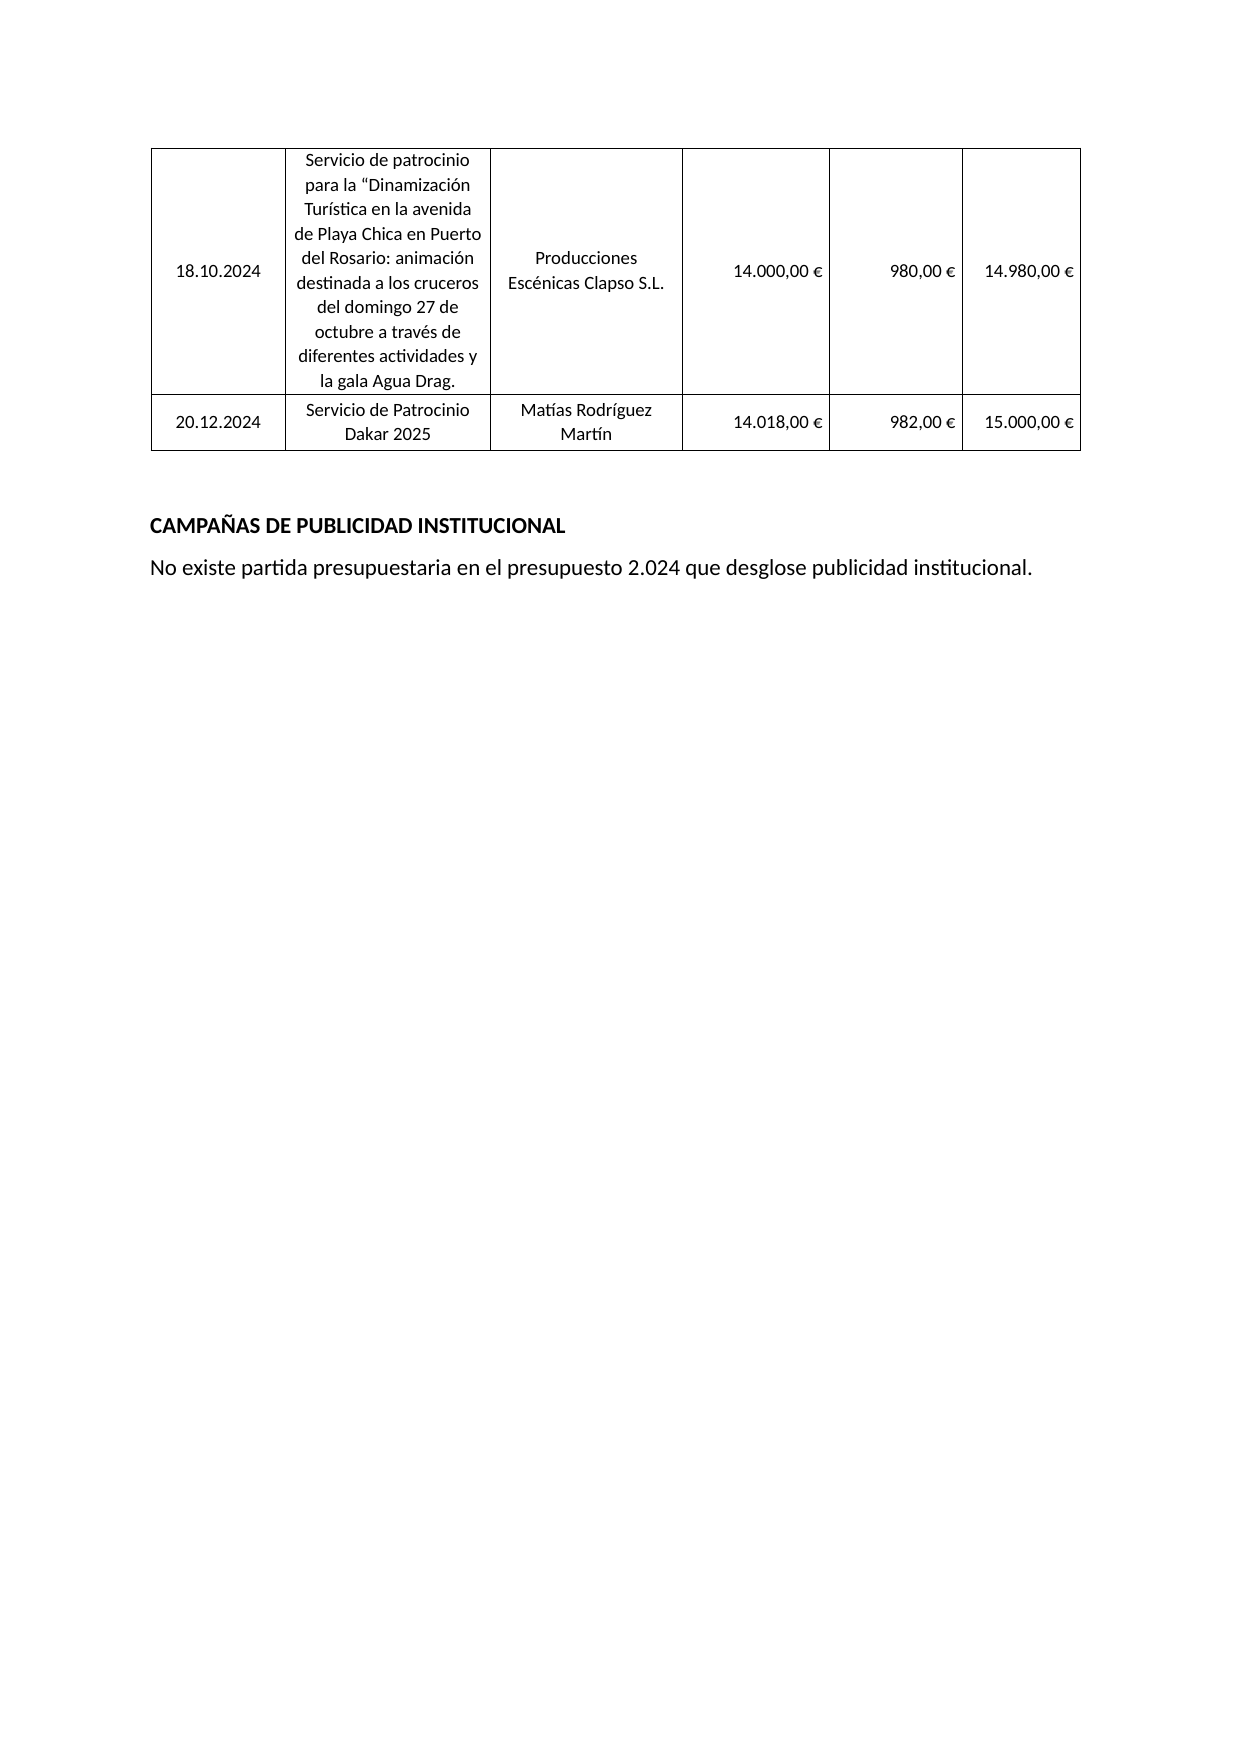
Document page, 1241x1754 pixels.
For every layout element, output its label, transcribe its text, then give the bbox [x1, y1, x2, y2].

table_cell Matías Rodríguez Martín [491, 395, 682, 450]
table_cell Servicio de patrocinio para la “Dinamización Turística en la avenida de Playa Chica en Puerto del Rosario: animación destinada a los cruceros del domingo 27 de octubre a través de diferentes actividades y la gala Agua Drag. [286, 149, 490, 394]
table_cell 980,00 € [830, 149, 962, 394]
table_cell 20.12.2024 [152, 395, 285, 450]
table_cell 14.000,00 € [683, 149, 829, 394]
table_cell 982,00 € [830, 395, 962, 450]
table_cell 18.10.2024 [152, 149, 285, 394]
table_cell 14.980,00 € [963, 149, 1080, 394]
table_cell Servicio de Patrocinio Dakar 2025 [286, 395, 490, 450]
text CAMPAÑAS DE PUBLICIDAD INSTITUCIONAL [150, 511, 1090, 539]
text No existe partida presupuestaria en el presupuesto 2.024 que desglose publicidad institucional. [150, 553, 1090, 581]
table_cell Producciones Escénicas Clapso S.L. [491, 149, 682, 394]
table_cell 14.018,00 € [683, 395, 829, 450]
table_cell 15.000,00 € [963, 395, 1080, 450]
